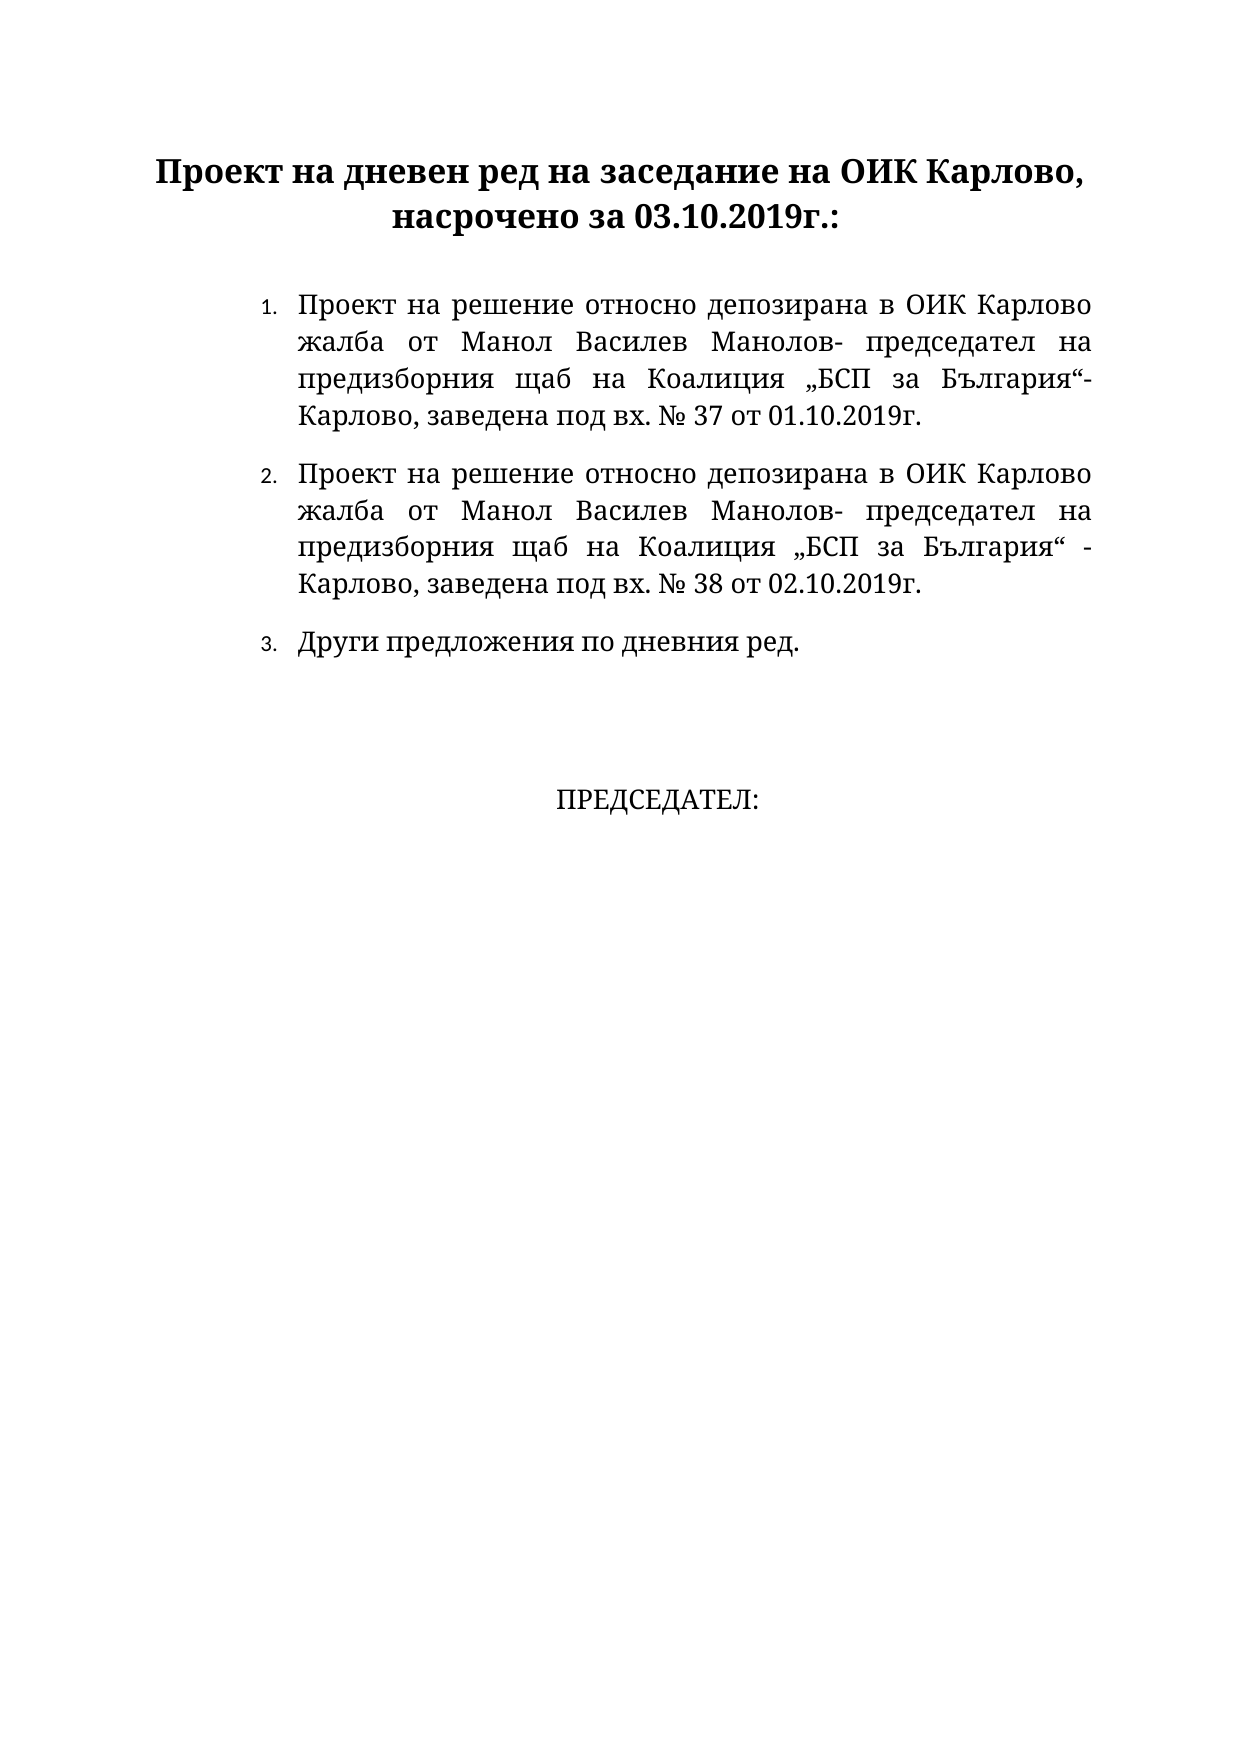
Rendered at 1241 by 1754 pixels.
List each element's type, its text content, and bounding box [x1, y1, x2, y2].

list Проект на решение относно депозирана в ОИК Карлово жалба от Манол Василев Манолов- председател на предизборния щаб на Коалиция „БСП за България“ - Карлово, заведена под вх. № 38 от 02.10.2019г. [260, 454, 1093, 602]
list Други предложения по дневния ред. [260, 622, 1093, 659]
text ПРЕДСЕДАТЕЛ: [148, 780, 1093, 817]
list Проект на решение относно депозирана в ОИК Карлово жалба от Манол Василев Манолов- председател на предизборния щаб на Коалиция „БСП за България“- Карлово, заведена под вх. № 37 от 01.10.2019г. [260, 286, 1093, 433]
text Проект на дневен ред на заседание на ОИК Карлово, насрочено за 03.10.2019г.: [148, 148, 1093, 238]
